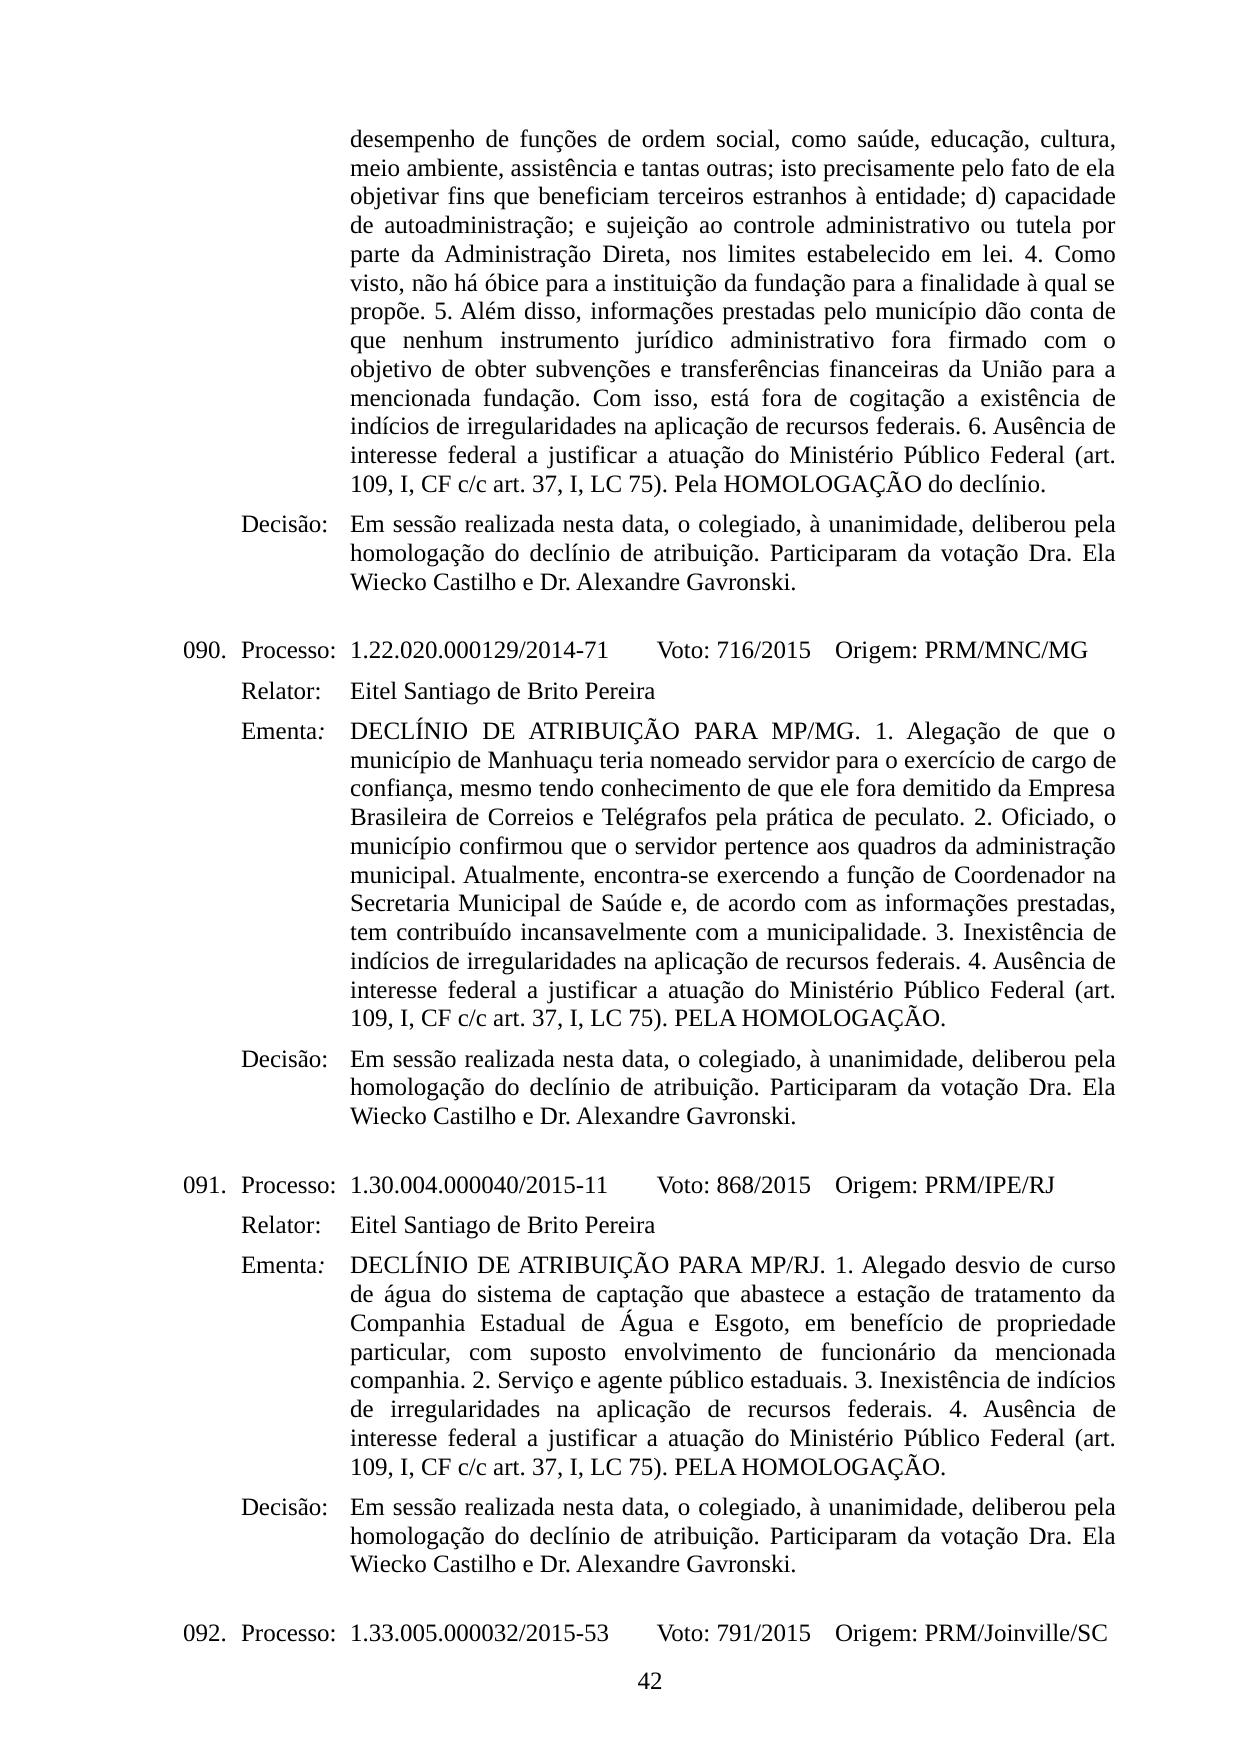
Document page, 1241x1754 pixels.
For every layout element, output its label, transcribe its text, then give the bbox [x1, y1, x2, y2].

table_cell DECLÍNIO DE ATRIBUIÇÃO PARA MP/RJ. 1. Alegado desvio de curso de água do sistema de captação que abastece a estação de tratamento da Companhia Estadual de Água e Esgoto, em benefício de propriedade particular, com suposto envolvimento de funcionário da mencionada companhia. 2. Serviço e agente público estaduais. 3. Inexistência de indícios de irregularidades na aplicação de recursos federais. 4. Ausência de interesse federal a justificar a atuação do Ministério Público Federal (art. 109, I, CF c/c art. 37, I, LC 75). PELA HOMOLOGAÇÃO. [344, 1245, 1122, 1486]
table_header Processo: [235, 630, 344, 670]
table_header Origem: PRM/Joinville/SC [829, 1613, 1122, 1653]
table_header Processo: [235, 1613, 344, 1653]
table_cell [177, 670, 235, 710]
table_header 1.33.005.000032/2015-53 [344, 1613, 651, 1653]
table_header 1.30.004.000040/2015-11 [344, 1164, 651, 1204]
table_cell Decisão: [235, 1038, 344, 1136]
table_header 1.22.020.000129/2014-71 [344, 630, 651, 670]
table_cell Ementa: [235, 1245, 344, 1486]
table_cell Eitel Santiago de Brito Pereira [344, 670, 1122, 710]
table_cell Eitel Santiago de Brito Pereira [344, 1205, 1122, 1245]
table_cell Decisão: [235, 1486, 344, 1584]
table_cell Decisão: [235, 503, 344, 601]
table_header Voto: 791/2015 [651, 1613, 829, 1653]
table_header Origem: PRM/MNC/MG [829, 630, 1122, 670]
table_cell [177, 1245, 235, 1486]
table_cell [177, 1038, 235, 1136]
table_cell Ementa: [235, 710, 344, 1038]
table_cell [177, 710, 235, 1038]
table_header Voto: 716/2015 [651, 630, 829, 670]
table_cell [177, 1205, 235, 1245]
table_cell desempenho de funções de ordem social, como saúde, educação, cultura, meio ambiente, assistência e tantas outras; isto precisamente pelo fato de ela objetivar fins que beneficiam terceiros estranhos à entidade; d) capacidade de autoadministração; e sujeição ao controle administrativo ou tutela por parte da Administração Direta, nos limites estabelecido em lei. 4. Como visto, não há óbice para a instituição da fundação para a finalidade à qual se propõe. 5. Além disso, informações prestadas pelo município dão conta de que nenhum instrumento jurídico administrativo fora firmado com o objetivo de obter subvenções e transferências financeiras da União para a mencionada fundação. Com isso, está fora de cogitação a existência de indícios de irregularidades na aplicação de recursos federais. 6. Ausência de interesse federal a justificar a atuação do Ministério Público Federal (art. 109, I, CF c/c art. 37, I, LC 75). Pela HOMOLOGAÇÃO do declínio. [344, 118, 1122, 503]
table_cell Em sessão realizada nesta data, o colegiado, à unanimidade, deliberou pela homologação do declínio de atribuição. Participaram da votação Dra. Ela Wiecko Castilho e Dr. Alexandre Gavronski. [344, 1486, 1122, 1584]
table_header Voto: 868/2015 [651, 1164, 829, 1204]
table_header 090. [177, 630, 235, 670]
table_cell [177, 503, 235, 601]
table_cell [235, 118, 344, 503]
table_header 091. [177, 1164, 235, 1204]
table_cell Em sessão realizada nesta data, o colegiado, à unanimidade, deliberou pela homologação do declínio de atribuição. Participaram da votação Dra. Ela Wiecko Castilho e Dr. Alexandre Gavronski. [344, 503, 1122, 601]
table_cell [177, 118, 235, 503]
table_cell [177, 1486, 235, 1584]
table_cell Relator: [235, 670, 344, 710]
table_header 092. [177, 1613, 235, 1653]
table_cell DECLÍNIO DE ATRIBUIÇÃO PARA MP/MG. 1. Alegação de que o município de Manhuaçu teria nomeado servidor para o exercício de cargo de confiança, mesmo tendo conhecimento de que ele fora demitido da Empresa Brasileira de Correios e Telégrafos pela prática de peculato. 2. Oficiado, o município confirmou que o servidor pertence aos quadros da administração municipal. Atualmente, encontra-se exercendo a função de Coordenador na Secretaria Municipal de Saúde e, de acordo com as informações prestadas, tem contribuído incansavelmente com a municipalidade. 3. Inexistência de indícios de irregularidades na aplicação de recursos federais. 4. Ausência de interesse federal a justificar a atuação do Ministério Público Federal (art. 109, I, CF c/c art. 37, I, LC 75). PELA HOMOLOGAÇÃO. [344, 710, 1122, 1038]
table_header Processo: [235, 1164, 344, 1204]
table_cell Em sessão realizada nesta data, o colegiado, à unanimidade, deliberou pela homologação do declínio de atribuição. Participaram da votação Dra. Ela Wiecko Castilho e Dr. Alexandre Gavronski. [344, 1038, 1122, 1136]
table_header Origem: PRM/IPE/RJ [829, 1164, 1122, 1204]
table_cell Relator: [235, 1205, 344, 1245]
